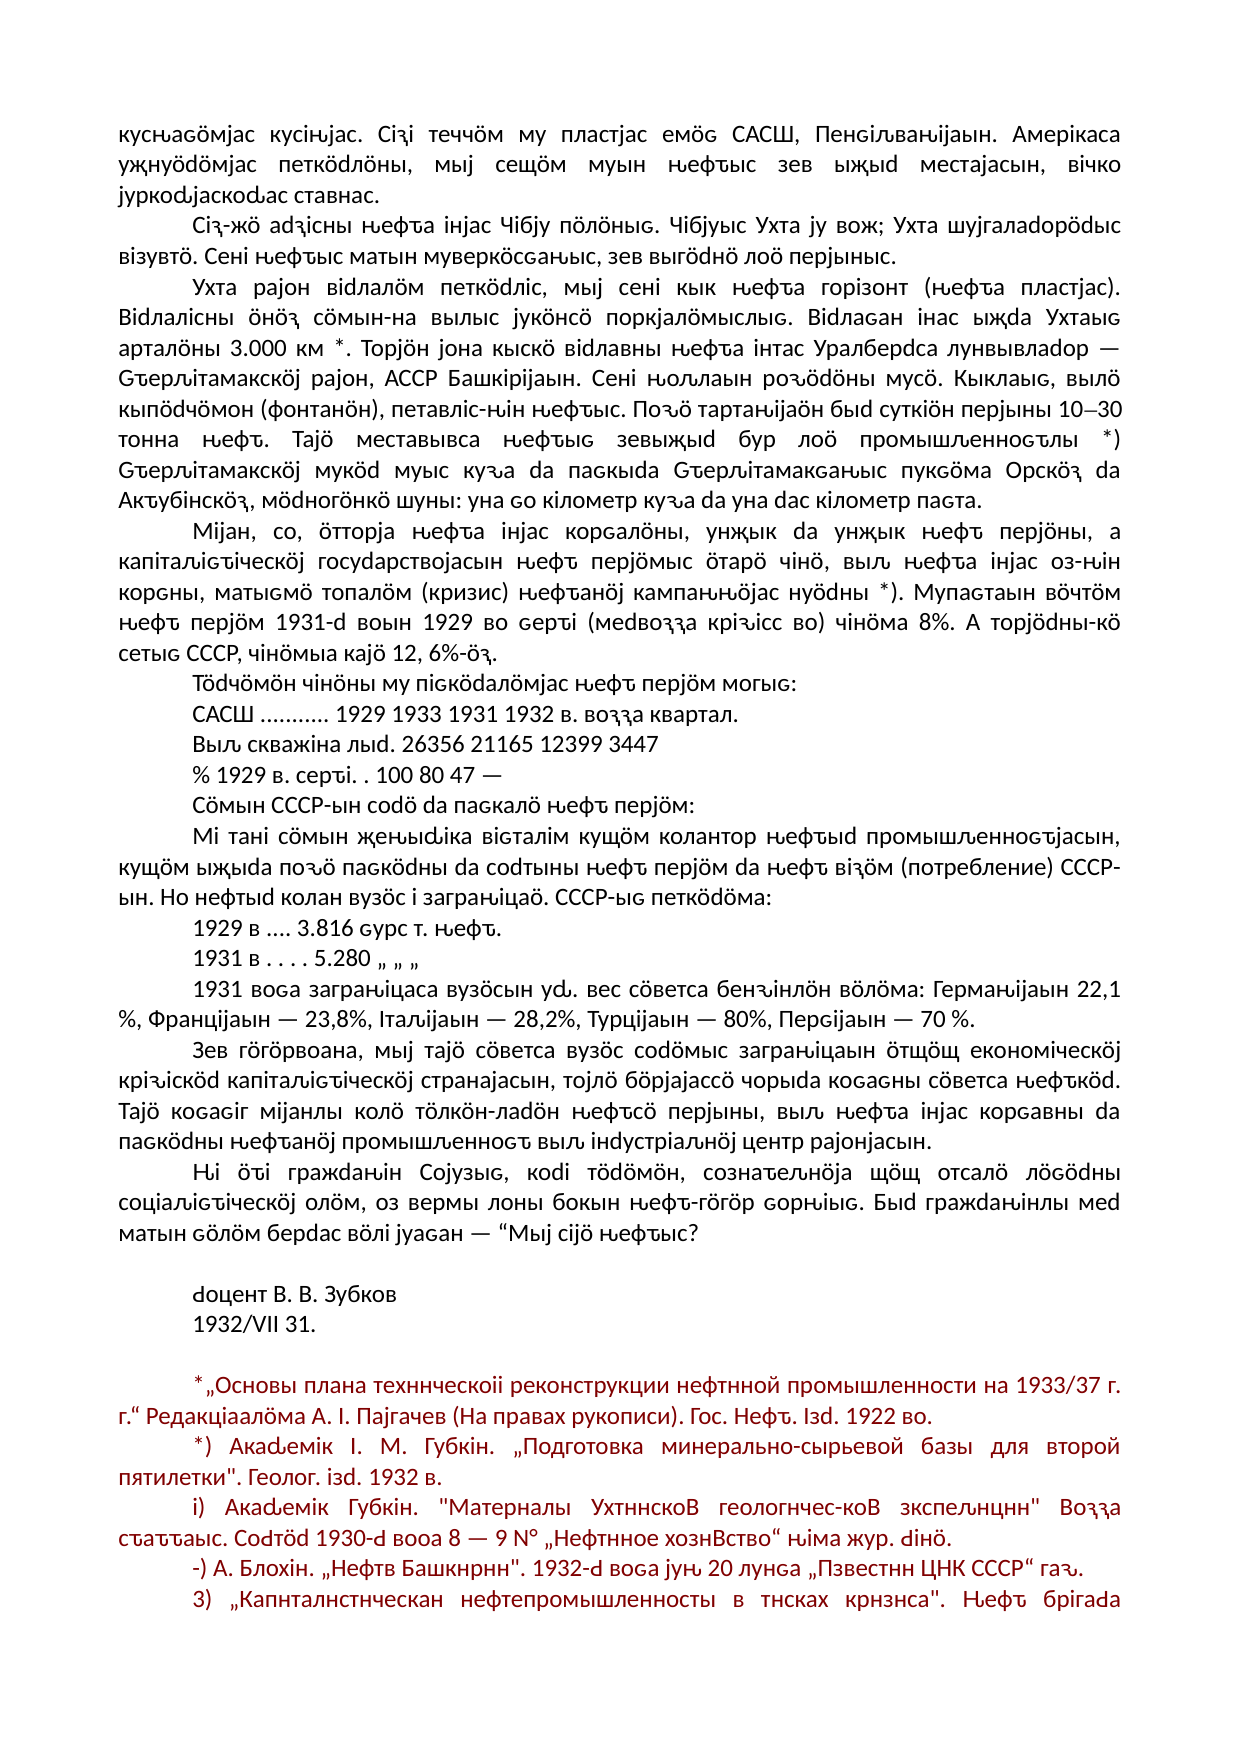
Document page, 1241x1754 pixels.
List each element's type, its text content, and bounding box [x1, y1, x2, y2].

text САСШ ........... 1929 1933 1931 1932 в. воԇԇа квартал. [118, 698, 1122, 728]
text Зев гӧгӧрвоана, мыј тајӧ сӧветса вузӧс соԁӧмыс заграԋіцаын ӧтщӧщ економіческӧј кріԅіскӧԁ капітаԉіԍԏіческӧј странајасын, тојлӧ бӧрјајассӧ чорыԁа коԍаԍны сӧветса ԋефԏкӧԁ. Тајӧ коԍаԍіг міјанлы колӧ тӧлкӧн-лаԁӧн ԋефԏсӧ перјыны, выԉ ԋефԏа інјас корԍавны ԁа паԍкӧԁны ԋефԏанӧј промышԉенноԍԏ выԉ інԁустріаԉнӧј центр рајонјасын. [118, 1034, 1122, 1156]
text -) А. Блохін. „Нефтв Башкнрнн". 1932-Ԁ воԍа јуԋ 20 лунԍа „Пзвестнн ЦНК СССР“ гаԅ. [118, 1553, 1122, 1583]
text 3) „Капнталнстнческан нефтепромышленносты в тнсках крнзнса". Ԋефԏ брігаԀа [118, 1583, 1122, 1614]
text 1929 в .... 3.816 ԍурс т. ԋефԏ. [118, 912, 1122, 942]
text 1931 воԍа заграԋіцаса вузӧсын уԃ. вес сӧветса бенԅінлӧн вӧлӧма: Гермаԋіјаын 22,1 %, Франціјаын — 23,8%, Ітаԉіјаын — 28,2%, Турціјаын — 80%, Перԍіјаын — 70 %. [118, 973, 1122, 1034]
text Тӧԁчӧмӧн чінӧны му піԍкӧԁалӧмјас ԋефԏ перјӧм могыԍ: [118, 667, 1122, 698]
text *„Основы плана техннческоіі реконструкции нефтнной промышленности на 1933/37 г. г.“ Редакціаалӧма А. І. Пајгачев (На правах рукописи). Гос. Нефԏ. Ізԁ. 1922 во. [118, 1369, 1122, 1431]
text *) Акаԃемік I. М. Губкін. „Подготовка минерально-сырьевой базы для второй пятилетки". Геолог. ізԁ. 1932 в. [118, 1431, 1122, 1492]
text Выԉ скважіна лыԁ. 26356 21165 12399 3447 [118, 728, 1122, 759]
text 1932/VII 31. [118, 1308, 1122, 1339]
text Ԁоцент В. В. Зубков [118, 1278, 1122, 1308]
text Ԋі ӧԏі гражԁаԋін Сојузыԍ, коԁі тӧԁӧмӧн, сознаԏеԉнӧја щӧщ отсалӧ лӧԍӧԁны соціаԉіԍԏіческӧј олӧм, оз вермы лоны бокын ԋефԏ-гӧгӧр ԍорԋіыԍ. Быԁ гражԁаԋінлы меԁ матын ԍӧлӧм берԁас вӧлі јуаԍан — “Мыј сіјӧ ԋефԏыс? [118, 1156, 1122, 1247]
text Сіԇ-жӧ аԁԇісны ԋефԏа інјас Чібју пӧлӧныԍ. Чібјуыс Ухта ју вож; Ухта шујгалаԁорӧԁыс візувтӧ. Сені ԋефԏыс матын муверкӧсԍаԋыс, зев выгӧԁнӧ лоӧ перјыныс. [118, 210, 1122, 271]
text і) Акаԃемік Губкін. "Матерналы УхтннскоВ геологнчес-коВ зкспеԉнцнн" Воԇԇа сԏаԏԏаыс. СоԀтӧԁ 1930-Ԁ вооа 8 — 9 N° „Нефтнное хознВство“ ԋіма жур. Ԁінӧ. [118, 1492, 1122, 1553]
text кусԋаԍӧмјас кусіԋјас. Сіԇі теччӧм му пластјас емӧԍ САСШ, Пенԍіԉваԋіјаын. Амерікаса уҗнуӧԁӧмјас петкӧԁлӧны, мыј сещӧм муын ԋефԏыс зев ыҗыԁ местајасын, вічко јуркоԃјаскоԃас ставнас. [118, 118, 1122, 210]
text Міјан, со, ӧтторја ԋефԏа інјас корԍалӧны, унҗык ԁа унҗык ԋефԏ перјӧны, а капітаԉіԍԏіческӧј госуԁарствојасын ԋефԏ перјӧмыс ӧтарӧ чінӧ, выԉ ԋефԏа інјас оз-ԋін корԍны, матыԍмӧ топалӧм (кризис) ԋефԏанӧј кампаԋԋӧјас нуӧԁны *). Мупаԍтаын вӧчтӧм ԋефԏ перјӧм 1931-ԁ воын 1929 во ԍерԏі (меԁвоԇԇа кріԅісс во) чінӧма 8%. А торјӧԁны-кӧ сетыԍ СССР, чінӧмыа кајӧ 12, 6%-ӧԇ. [118, 515, 1122, 667]
text Сӧмын СССР-ын соԁӧ ԁа паԍкалӧ ԋефԏ перјӧм: [118, 789, 1122, 820]
text % 1929 в. серԏі. . 100 80 47 — [118, 759, 1122, 789]
text 1931 в . . . . 5.280 „ „ „ [118, 942, 1122, 973]
text Ухта рајон віԁлалӧм петкӧԁліс, мыј сені кык ԋефԏа горізонт (ԋефԏа пластјас). Віԁлалісны ӧнӧԇ сӧмын-на вылыс јукӧнсӧ поркјалӧмыслыԍ. Віԁлаԍан інас ыҗԁа Ухтаыԍ арталӧны 3.000 км *. Торјӧн јона кыскӧ віԁлавны ԋефԏа інтас Уралберԁса лунвывлаԁор — Ԍԏерԉітамакскӧј рајон, АССР Башкіріјаын. Сені ԋоԉлаын роԅӧԁӧны мусӧ. Кыклаыԍ, вылӧ кыпӧԁчӧмон (фонтанӧн), петавліс-ԋін ԋефԏыс. Поԅӧ тартаԋіјаӧн быԁ суткіӧн перјыны 10–30 тонна ԋефԏ. Тајӧ меставывса ԋефԏыԍ зевыҗыԁ бур лоӧ промышԉенноԍԏлы *) Ԍԏерԉітамакскӧј мукӧԁ муыс куԅа ԁа паԍкыԁа Ԍԏерԉітамакԍаԋыс пукԍӧма Орскӧԇ ԁа Акԏубінскӧԇ, мӧԁногӧнкӧ шуны: уна ԍо кілометр куԅа ԁа уна ԁас кілометр паԍта. [118, 271, 1122, 515]
text Мі тані сӧмын җеԋыԃіка віԍталім кущӧм колантор ԋефԏыԁ промышԉенноԍԏјасын, кущӧм ыҗыԁа поԅӧ паԍкӧԁны ԁа соԁтыны ԋефԏ перјӧм ԁа ԋефԏ віԇӧм (потребление) СССР-ын. Но нефтыԁ колан вузӧс і заграԋіцаӧ. СССР-ыԍ петкӧԁӧма: [118, 820, 1122, 912]
